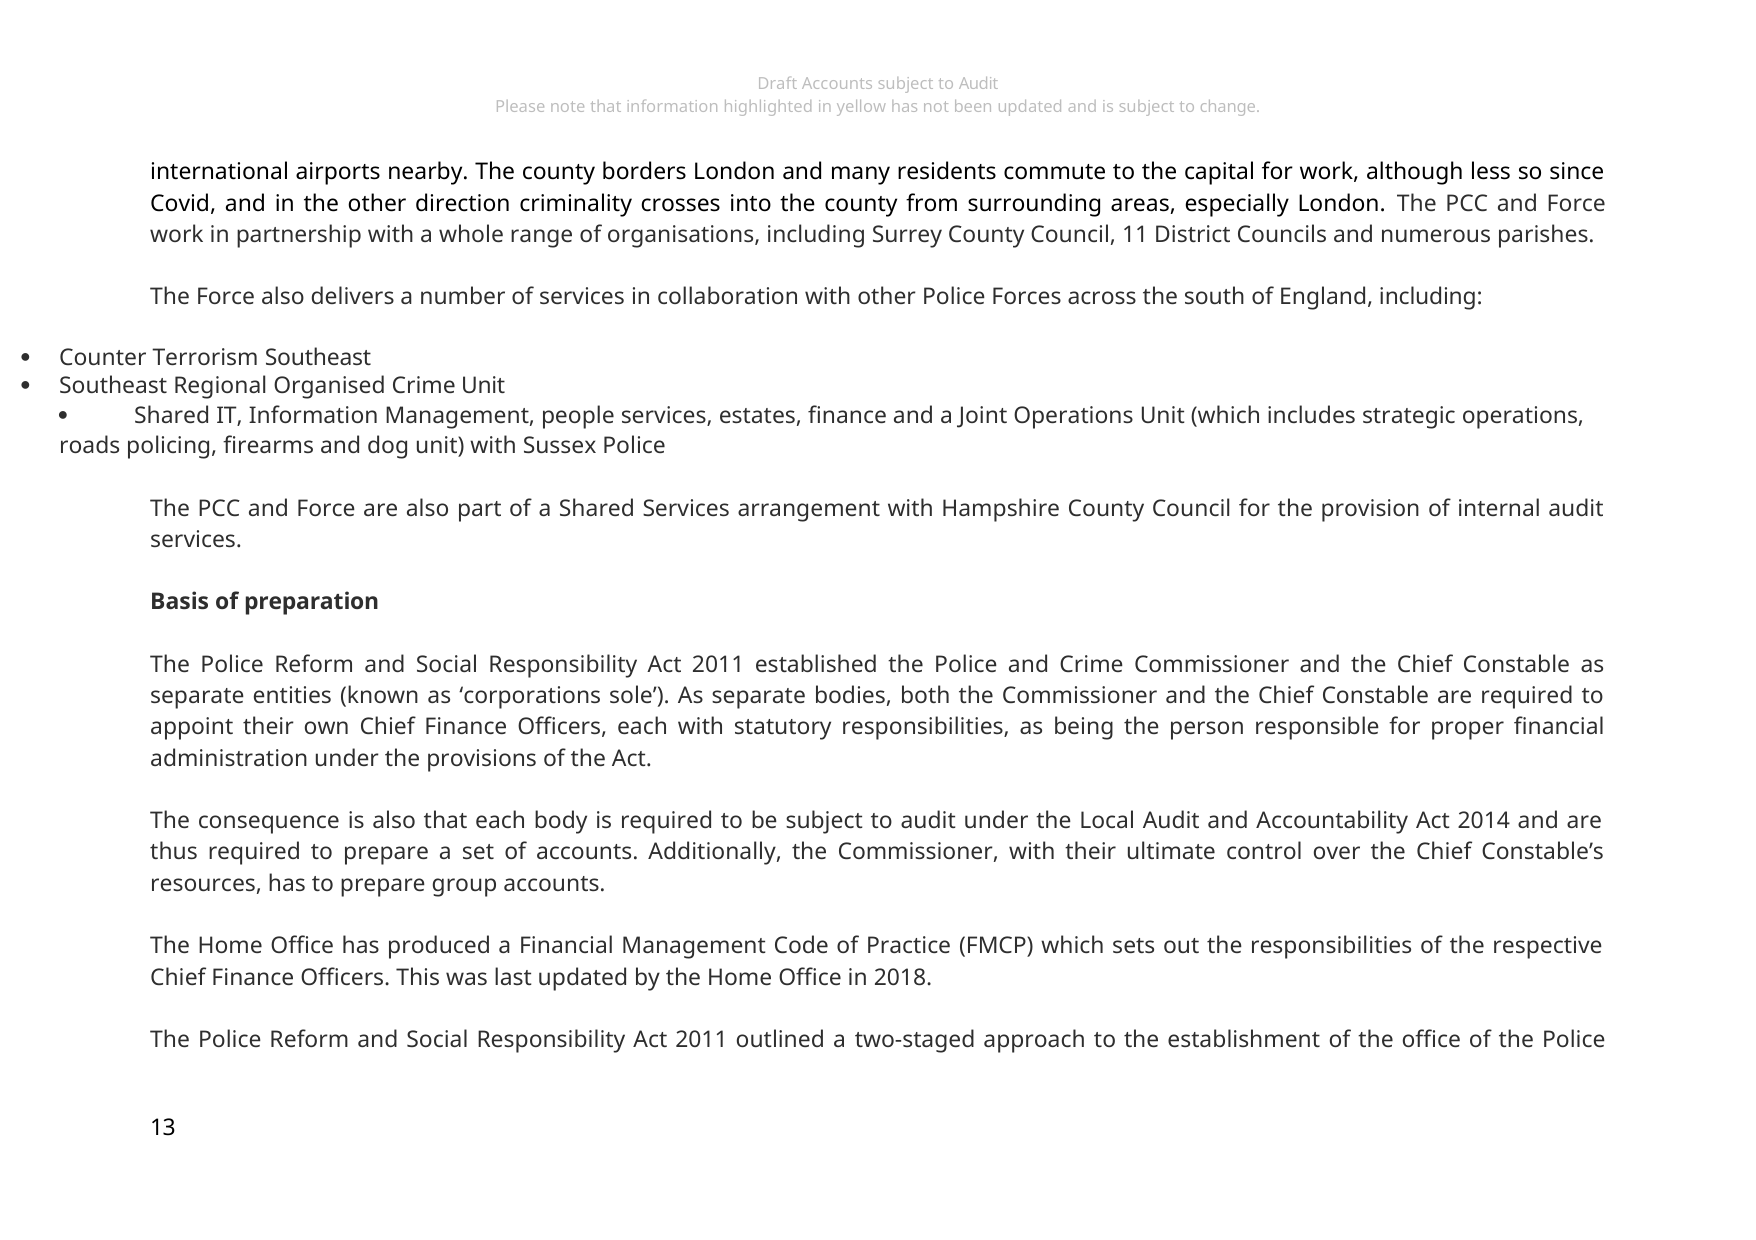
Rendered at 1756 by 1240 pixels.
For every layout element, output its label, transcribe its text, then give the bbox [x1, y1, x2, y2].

text Basis of preparation [150, 585, 1726, 616]
text The Home Office has produced a Financial Management Code of Practice (FMCP) which sets out the responsibilities of the respective Chief Finance Officers. This was last updated by the Home Office in 2018. [150, 929, 1606, 992]
text The PCC and Force are also part of a Shared Services arrangement with Hampshire County Council for the provision of internal audit services. [150, 491, 1605, 554]
text The consequence is also that each body is required to be subject to audit under the Local Audit and Accountability Act 2014 and are thus required to prepare a set of accounts. Additionally, the Commissioner, with their ultimate control over the Chief Constable’s resources, has to prepare group accounts. [150, 804, 1606, 898]
text international airports nearby. The county borders London and many residents commute to the capital for work, although less so since Covid, and in the other direction criminality crosses into the county from surrounding areas, especially London. The PCC and Force work in partnership with a whole range of organisations, including Surrey County Council, 11 District Councils and numerous parishes. [150, 155, 1606, 249]
text The Police Reform and Social Responsibility Act 2011 outlined a two-staged approach to the establishment of the office of the Police [150, 1023, 1606, 1054]
list Southeast Regional Organised Crime Unit [21, 371, 1726, 399]
text The Police Reform and Social Responsibility Act 2011 established the Police and Crime Commissioner and the Chief Constable as separate entities (known as ‘corporations sole’). As separate bodies, both the Commissioner and the Chief Constable are required to appoint their own Chief Finance Officers, each with statutory responsibilities, as being the person responsible for proper financial administration under the provisions of the Act. [150, 648, 1606, 773]
text The Force also delivers a number of services in collaboration with other Police Forces across the south of England, including: [150, 280, 1726, 312]
list Shared IT, Information Management, people services, estates, finance and a Joint Operations Unit (which includes strategic operations, roads policing, firearms and dog unit) with Sussex Police [59, 399, 1606, 460]
text Draft Accounts subject to Audit [160, 72, 1596, 94]
text Please note that information highlighted in yellow has not been updated and is subject to change. [159, 94, 1596, 117]
list Counter Terrorism Southeast [21, 343, 1726, 371]
